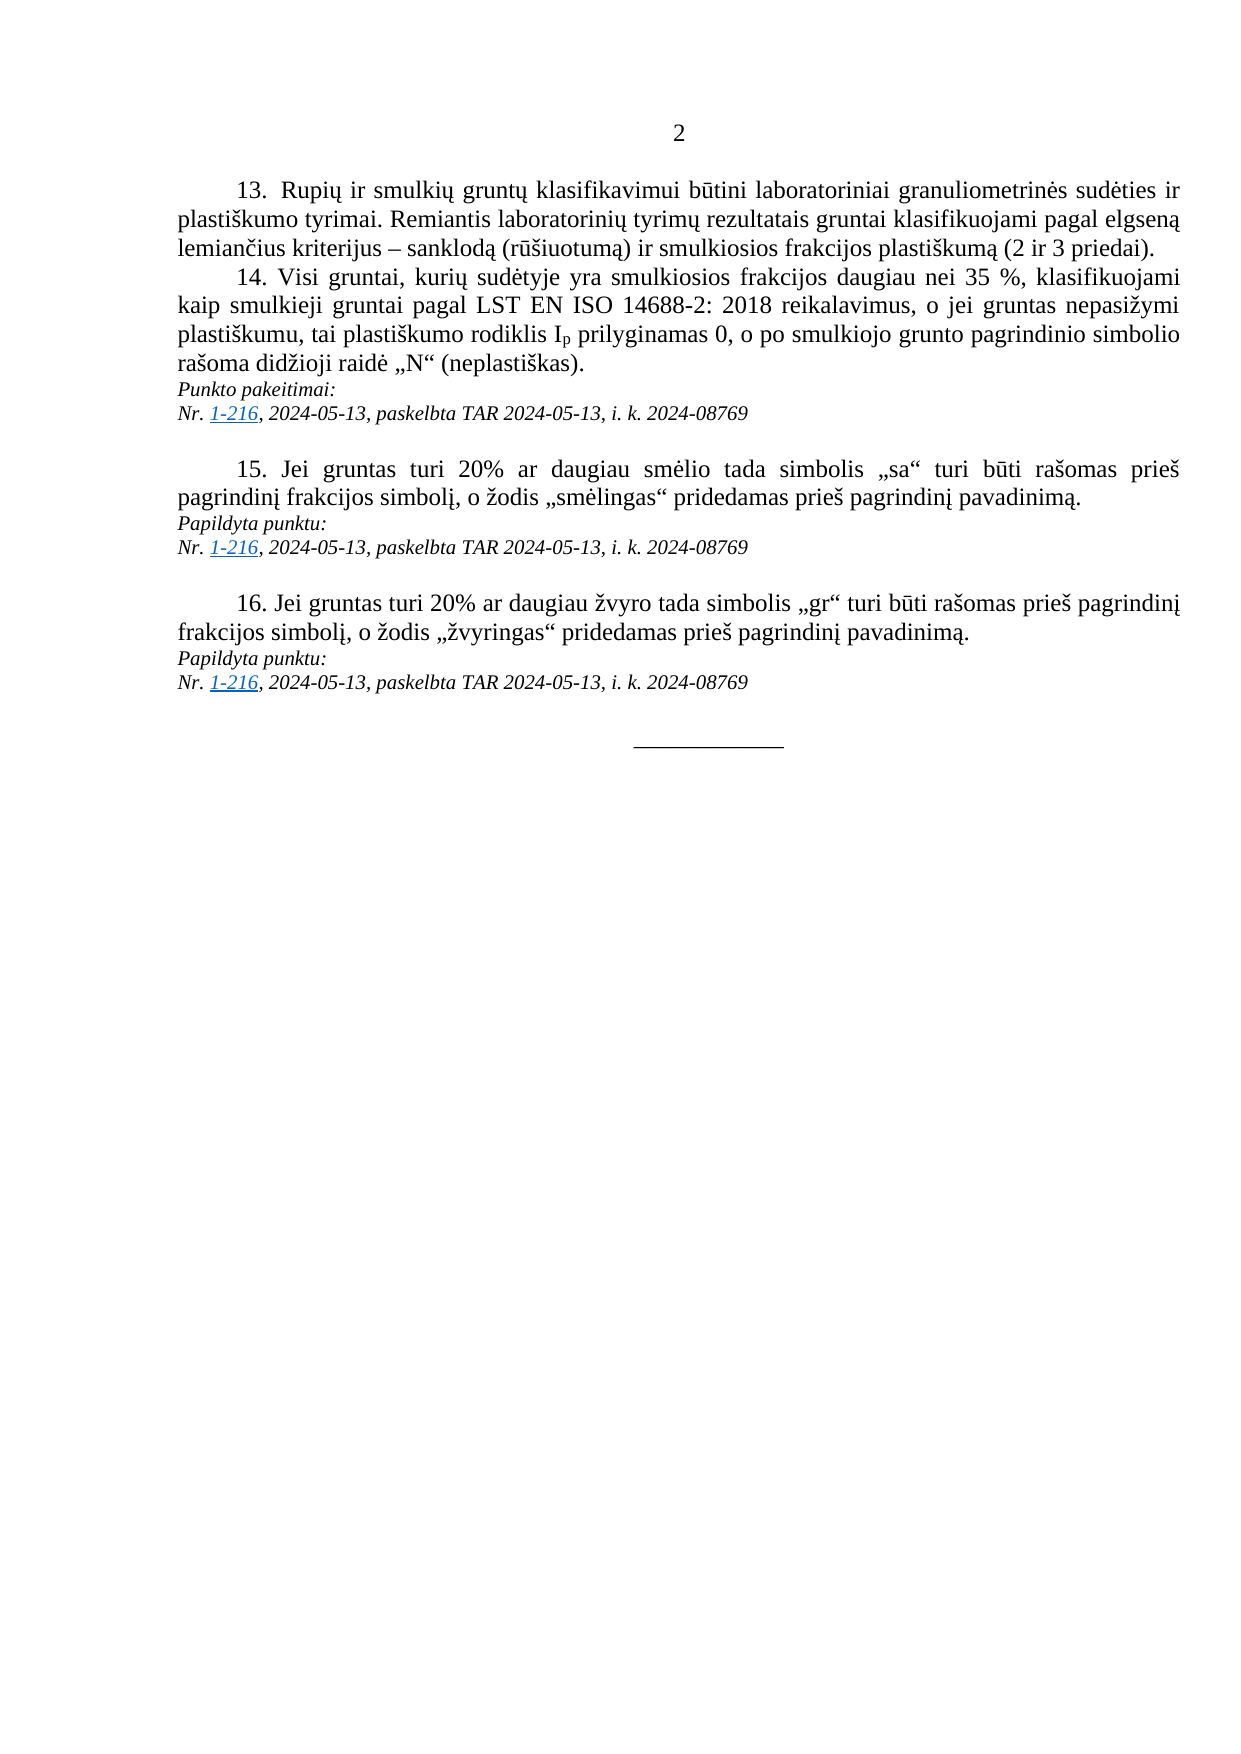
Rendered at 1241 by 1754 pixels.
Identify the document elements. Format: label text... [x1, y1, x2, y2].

text Papildyta punktu: [177, 511, 1181, 535]
text Punkto pakeitimai: [177, 377, 1181, 401]
text 13. Rupių ir smulkių gruntų klasifikavimui būtini laboratoriniai granuliometrinės sudėties ir plastiškumo tyrimai. Remiantis laboratorinių tyrimų rezultatais gruntai klasifikuojami pagal elgseną lemiančius kriterijus – sanklodą (rūšiuotumą) ir smulkiosios frakcijos plastiškumą (2 ir 3 priedai). [177, 176, 1181, 262]
text 15. Jei gruntas turi 20% ar daugiau smėlio tada simbolis „sa“ turi būti rašomas prieš pagrindinį frakcijos simbolį, o žodis „smėlingas“ pridedamas prieš pagrindinį pavadinimą. [177, 454, 1181, 511]
text 14. Visi gruntai, kurių sudėtyje yra smulkiosios frakcijos daugiau nei 35 %, klasifikuojami kaip smulkieji gruntai pagal LST EN ISO 14688-2: 2018 reikalavimus, o jei gruntas nepasižymi plastiškumu, tai plastiškumo rodiklis Ip prilyginamas 0, o po smulkiojo grunto pagrindinio simbolio rašoma didžioji raidė „N“ (neplastiškas). [177, 262, 1181, 377]
text Papildyta punktu: [177, 646, 1181, 670]
text Nr. 1-216, 2024-05-13, paskelbta TAR 2024-05-13, i. k. 2024-08769 [177, 401, 1181, 425]
text Nr. 1-216, 2024-05-13, paskelbta TAR 2024-05-13, i. k. 2024-08769 [177, 670, 1181, 694]
text ____________ [236, 722, 1181, 751]
text Nr. 1-216, 2024-05-13, paskelbta TAR 2024-05-13, i. k. 2024-08769 [177, 535, 1181, 559]
text 16. Jei gruntas turi 20% ar daugiau žvyro tada simbolis „gr“ turi būti rašomas prieš pagrindinį frakcijos simbolį, o žodis „žvyringas“ pridedamas prieš pagrindinį pavadinimą. [177, 588, 1181, 646]
